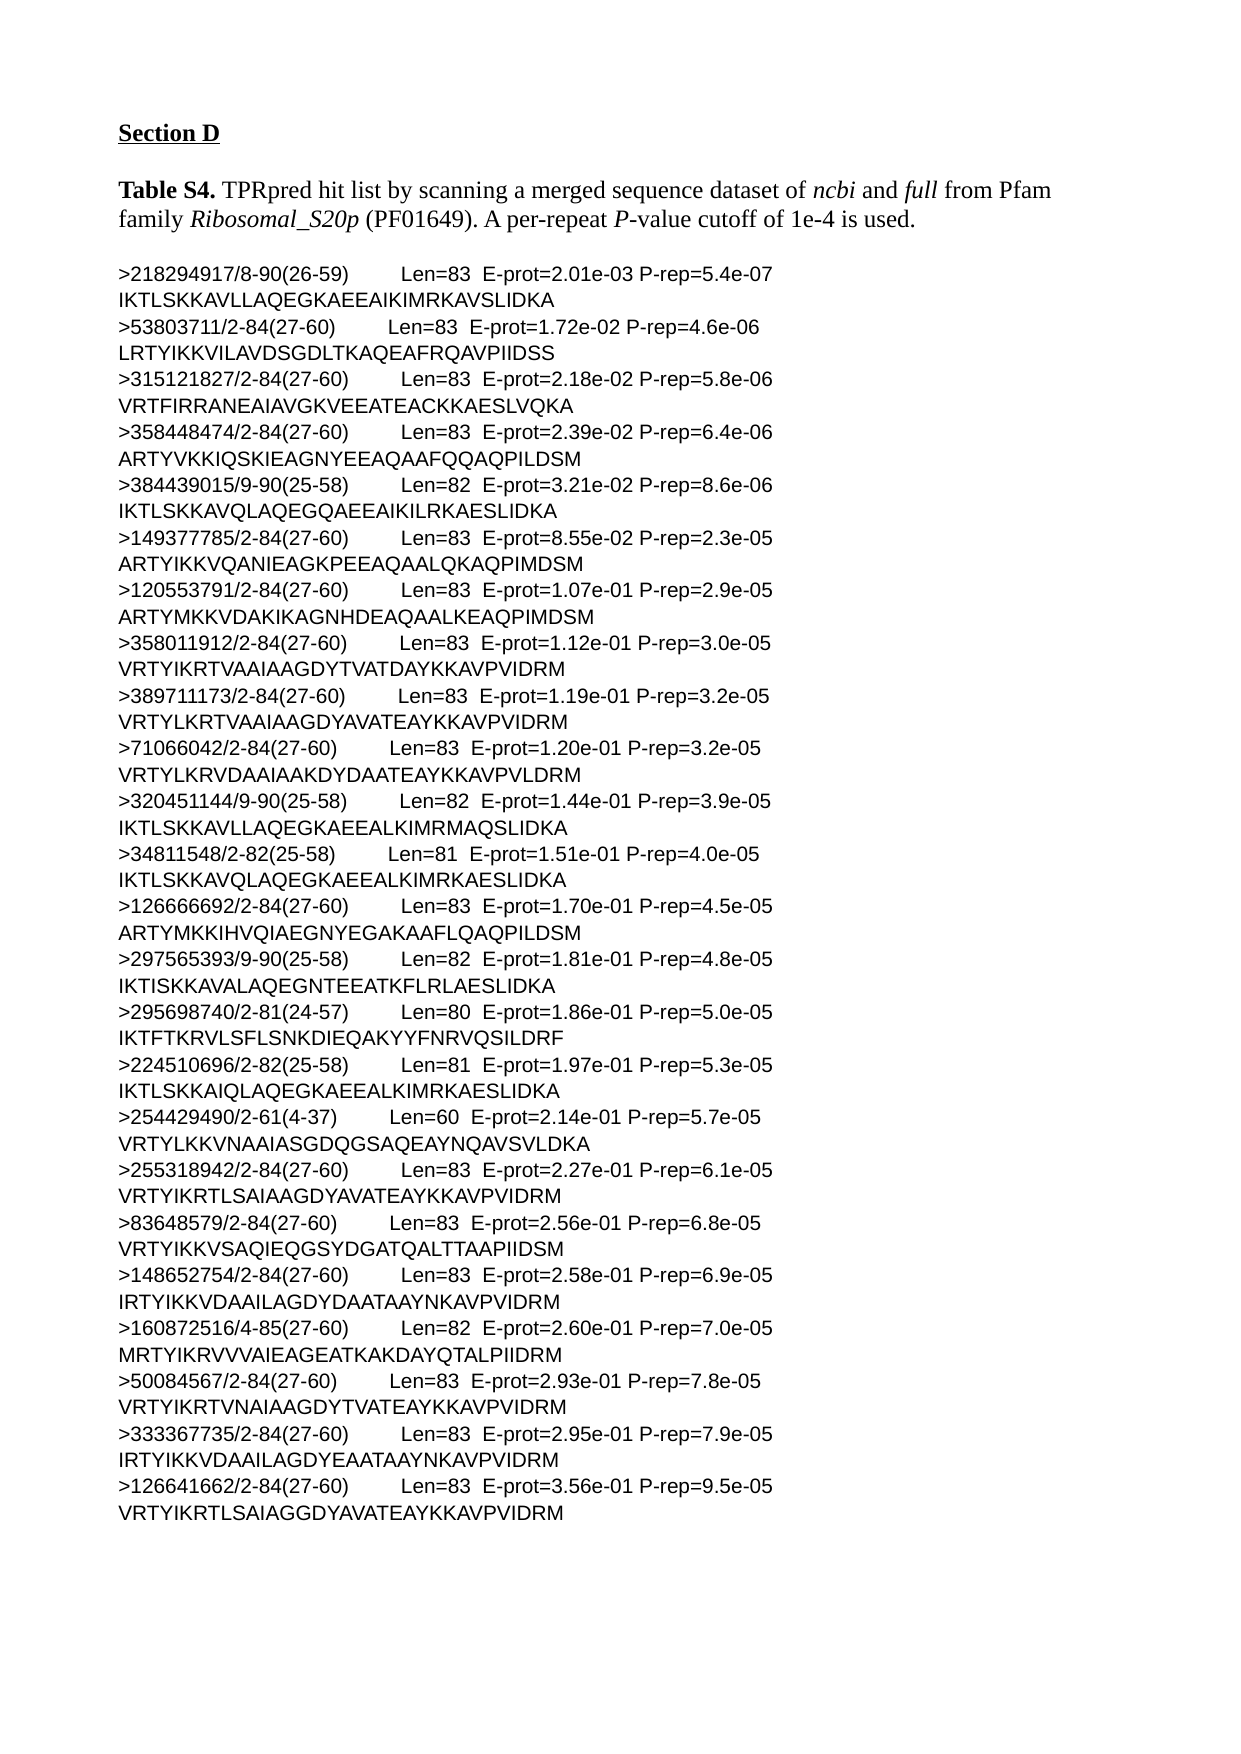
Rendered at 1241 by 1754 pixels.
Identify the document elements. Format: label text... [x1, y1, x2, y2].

text >255318942/2-84(27-60) Len=83 E-prot=2.27e-01 P-rep=6.1e-05 [118, 1158, 1122, 1182]
text >126641662/2-84(27-60) Len=83 E-prot=3.56e-01 P-rep=9.5e-05 [118, 1474, 1122, 1498]
text >254429490/2-61(4-37) Len=60 E-prot=2.14e-01 P-rep=5.7e-05 [118, 1105, 1122, 1129]
text Section D [118, 118, 1122, 147]
text >320451144/9-90(25-58) Len=82 E-prot=1.44e-01 P-rep=3.9e-05 [118, 789, 1122, 813]
text >333367735/2-84(27-60) Len=83 E-prot=2.95e-01 P-rep=7.9e-05 [118, 1421, 1122, 1445]
text IKTLSKKAVLLAQEGKAEEALKIMRMAQSLIDKA [118, 815, 1122, 839]
text ARTYVKKIQSKIEAGNYEEAQAAFQQAQPILDSM [118, 446, 1122, 470]
text VRTYIKKVSAQIEQGSYDGATQALTTAAPIIDSM [118, 1237, 1122, 1261]
text >358448474/2-84(27-60) Len=83 E-prot=2.39e-02 P-rep=6.4e-06 [118, 420, 1122, 444]
text >53803711/2-84(27-60) Len=83 E-prot=1.72e-02 P-rep=4.6e-06 [118, 314, 1122, 338]
text >315121827/2-84(27-60) Len=83 E-prot=2.18e-02 P-rep=5.8e-06 [118, 367, 1122, 391]
text VRTYLKKVNAAIASGDQGSAQEAYNQAVSVLDKA [118, 1132, 1122, 1156]
text >34811548/2-82(25-58) Len=81 E-prot=1.51e-01 P-rep=4.0e-05 [118, 842, 1122, 866]
text IKTFTKRVLSFLSNKDIEQAKYYFNRVQSILDRF [118, 1026, 1122, 1050]
text >218294917/8-90(26-59) Len=83 E-prot=2.01e-03 P-rep=5.4e-07 [118, 262, 1122, 286]
text IKTLSKKAVQLAQEGKAEEALKIMRKAESLIDKA [118, 868, 1122, 892]
text >50084567/2-84(27-60) Len=83 E-prot=2.93e-01 P-rep=7.8e-05 [118, 1369, 1122, 1393]
text VRTYIKRTVNAIAAGDYTVATEAYKKAVPVIDRM [118, 1395, 1122, 1419]
text IKTLSKKAIQLAQEGKAEEALKIMRKAESLIDKA [118, 1079, 1122, 1103]
text >295698740/2-81(24-57) Len=80 E-prot=1.86e-01 P-rep=5.0e-05 [118, 1000, 1122, 1024]
text ARTYMKKIHVQIAEGNYEGAKAAFLQAQPILDSM [118, 921, 1122, 945]
text MRTYIKRVVVAIEAGEATKAKDAYQTALPIIDRM [118, 1342, 1122, 1366]
text ARTYMKKVDAKIKAGNHDEAQAALKEAQPIMDSM [118, 604, 1122, 628]
text VRTYLKRTVAAIAAGDYAVATEAYKKAVPVIDRM [118, 710, 1122, 734]
text VRTYLKRVDAAIAAKDYDAATEAYKKAVPVLDRM [118, 763, 1122, 787]
text >71066042/2-84(27-60) Len=83 E-prot=1.20e-01 P-rep=3.2e-05 [118, 736, 1122, 760]
text VRTFIRRANEAIAVGKVEEATEACKKAESLVQKA [118, 394, 1122, 418]
text >224510696/2-82(25-58) Len=81 E-prot=1.97e-01 P-rep=5.3e-05 [118, 1052, 1122, 1076]
text IRTYIKKVDAAILAGDYDAATAAYNKAVPVIDRM [118, 1290, 1122, 1314]
text >297565393/9-90(25-58) Len=82 E-prot=1.81e-01 P-rep=4.8e-05 [118, 947, 1122, 971]
text >160872516/4-85(27-60) Len=82 E-prot=2.60e-01 P-rep=7.0e-05 [118, 1316, 1122, 1340]
text >358011912/2-84(27-60) Len=83 E-prot=1.12e-01 P-rep=3.0e-05 [118, 631, 1122, 655]
text >83648579/2-84(27-60) Len=83 E-prot=2.56e-01 P-rep=6.8e-05 [118, 1211, 1122, 1234]
text >148652754/2-84(27-60) Len=83 E-prot=2.58e-01 P-rep=6.9e-05 [118, 1263, 1122, 1287]
text IKTISKKAVALAQEGNTEEATKFLRLAESLIDKA [118, 973, 1122, 997]
text IRTYIKKVDAAILAGDYEAATAAYNKAVPVIDRM [118, 1448, 1122, 1472]
text Table S4. TPRpred hit list by scanning a merged sequence dataset of ncbi and full from Pfam family Ribosomal_S20p (PF01649). A per-repeat P-value cutoff of 1e-4 is used. [118, 176, 1122, 233]
text >384439015/9-90(25-58) Len=82 E-prot=3.21e-02 P-rep=8.6e-06 [118, 473, 1122, 497]
text IKTLSKKAVLLAQEGKAEEAIKIMRKAVSLIDKA [118, 288, 1122, 312]
text VRTYIKRTLSAIAAGDYAVATEAYKKAVPVIDRM [118, 1184, 1122, 1208]
text VRTYIKRTVAAIAAGDYTVATDAYKKAVPVIDRM [118, 657, 1122, 681]
text VRTYIKRTLSAIAGGDYAVATEAYKKAVPVIDRM [118, 1501, 1122, 1524]
text IKTLSKKAVQLAQEGQAEEAIKILRKAESLIDKA [118, 499, 1122, 523]
text >120553791/2-84(27-60) Len=83 E-prot=1.07e-01 P-rep=2.9e-05 [118, 578, 1122, 602]
text >389711173/2-84(27-60) Len=83 E-prot=1.19e-01 P-rep=3.2e-05 [118, 683, 1122, 707]
text ARTYIKKVQANIEAGKPEEAQAALQKAQPIMDSM [118, 552, 1122, 576]
text >126666692/2-84(27-60) Len=83 E-prot=1.70e-01 P-rep=4.5e-05 [118, 894, 1122, 918]
text >149377785/2-84(27-60) Len=83 E-prot=8.55e-02 P-rep=2.3e-05 [118, 525, 1122, 549]
text LRTYIKKVILAVDSGDLTKAQEAFRQAVPIIDSS [118, 341, 1122, 365]
